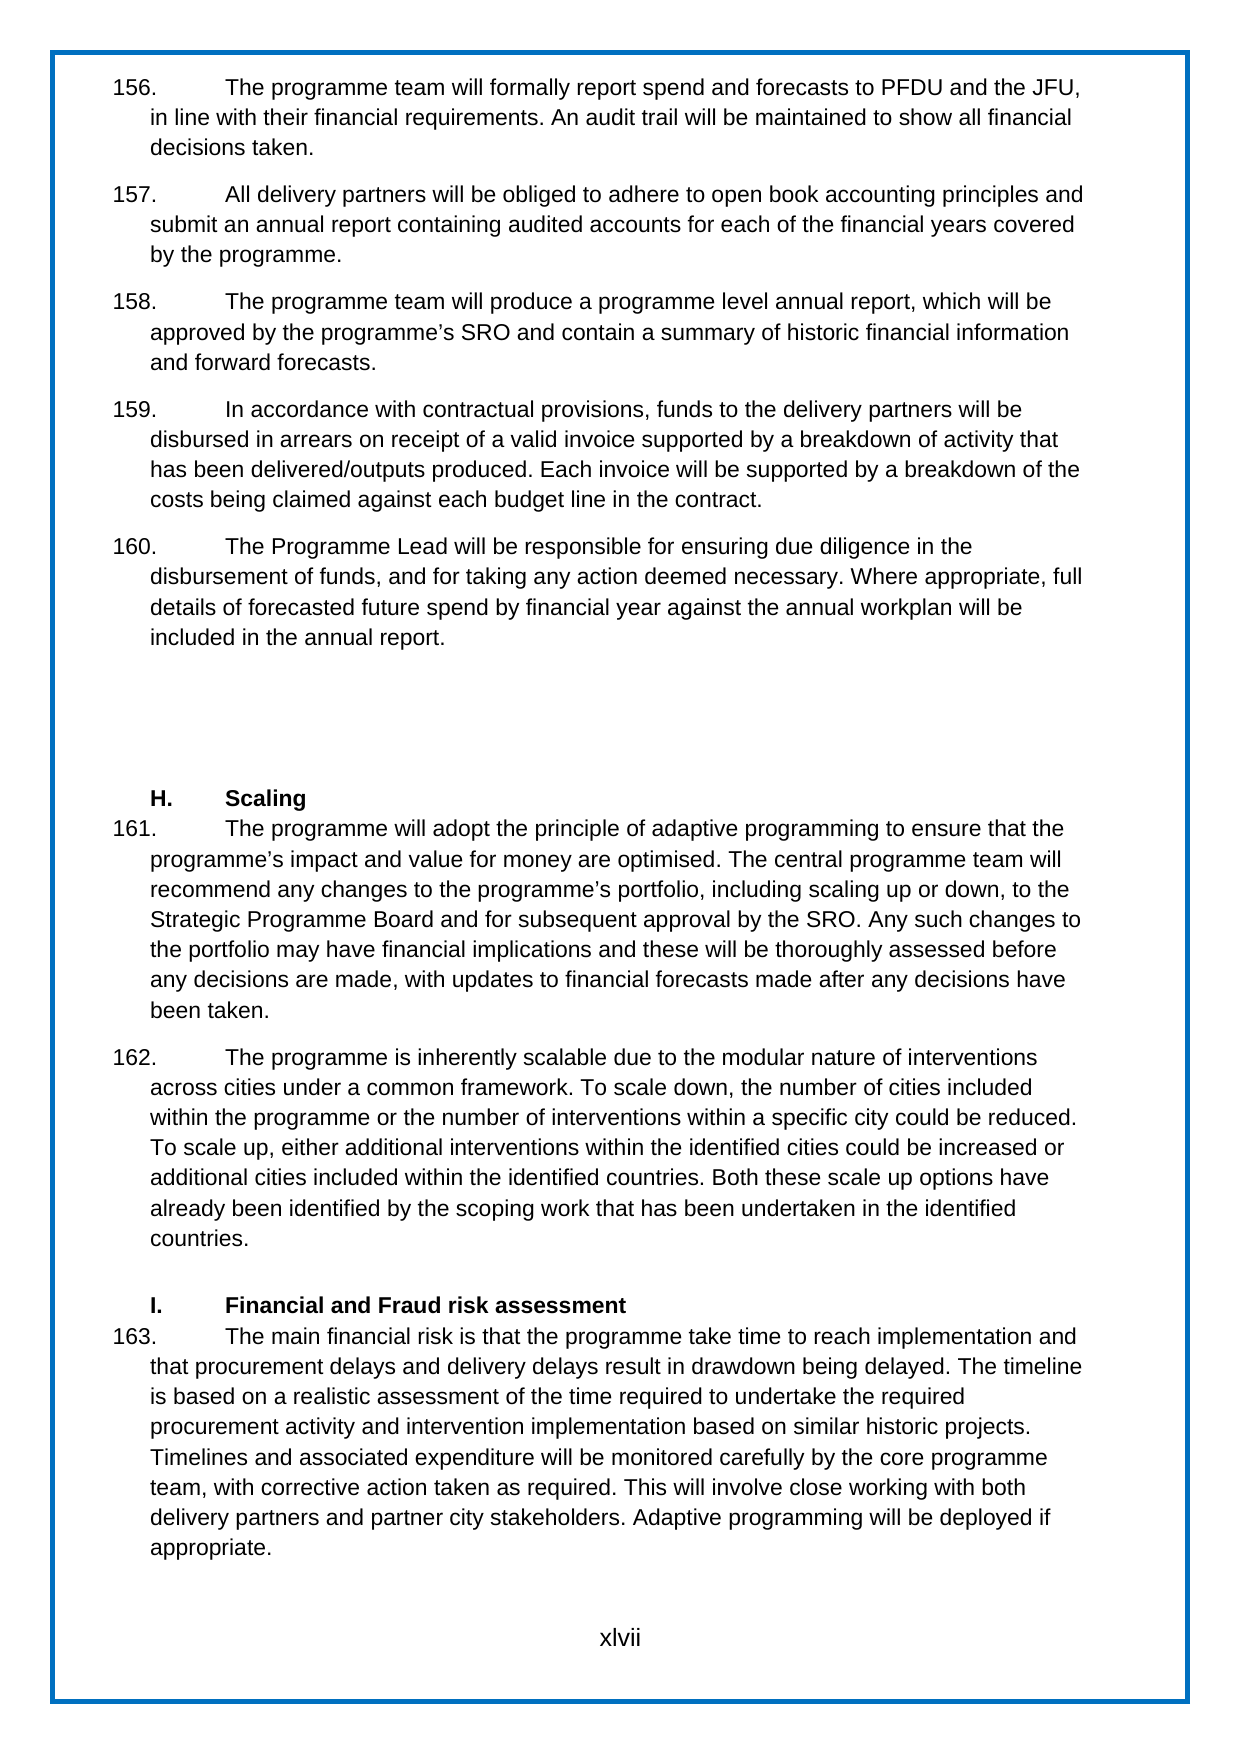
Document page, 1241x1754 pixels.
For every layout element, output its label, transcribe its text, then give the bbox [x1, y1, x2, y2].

subtitle Financial and Fraud risk assessment [150, 1292, 1090, 1319]
list The programme is inherently scalable due to the modular nature of interventions across cities under a common framework. To scale down, the number of cities included within the programme or the number of interventions within a specific city could be reduced. To scale up, either additional interventions within the identified cities could be increased or additional cities included within the identified countries. Both these scale up options have already been identified by the scoping work that has been undertaken in the identified countries. [112, 1043, 1090, 1251]
subtitle Scaling [150, 785, 1090, 812]
list The main financial risk is that the programme take time to reach implementation and that procurement delays and delivery delays result in drawdown being delayed. The timeline is based on a realistic assessment of the time required to undertake the required procurement activity and intervention implementation based on similar historic projects. Timelines and associated expenditure will be monitored carefully by the core programme team, with corrective action taken as required. This will involve close working with both delivery partners and partner city stakeholders. Adaptive programming will be deployed if appropriate. [112, 1323, 1090, 1561]
list The programme team will formally report spend and forecasts to PFDU and the JFU, in line with their financial requirements. An audit trail will be maintained to show all financial decisions taken. [112, 74, 1090, 161]
list All delivery partners will be obliged to adhere to open book accounting principles and submit an annual report containing audited accounts for each of the financial years covered by the programme. [112, 181, 1090, 268]
list The Programme Lead will be responsible for ensuring due diligence in the disbursement of funds, and for taking any action deemed necessary. Where appropriate, full details of forecasted future spend by financial year against the annual workplan will be included in the annual report. [112, 533, 1090, 650]
list The programme will adopt the principle of adaptive programming to ensure that the programme’s impact and value for money are optimised. The central programme team will recommend any changes to the programme’s portfolio, including scaling up or down, to the Strategic Programme Board and for subsequent approval by the SRO. Any such changes to the portfolio may have financial implications and these will be thoroughly assessed before any decisions are made, with updates to financial forecasts made after any decisions have been taken. [112, 815, 1090, 1023]
list The programme team will produce a programme level annual report, which will be approved by the programme’s SRO and contain a summary of historic financial information and forward forecasts. [112, 288, 1090, 375]
list In accordance with contractual provisions, funds to the delivery partners will be disbursed in arrears on receipt of a valid invoice supported by a breakdown of activity that has been delivered/outputs produced. Each invoice will be supported by a breakdown of the costs being claimed against each budget line in the contract. [112, 396, 1090, 513]
